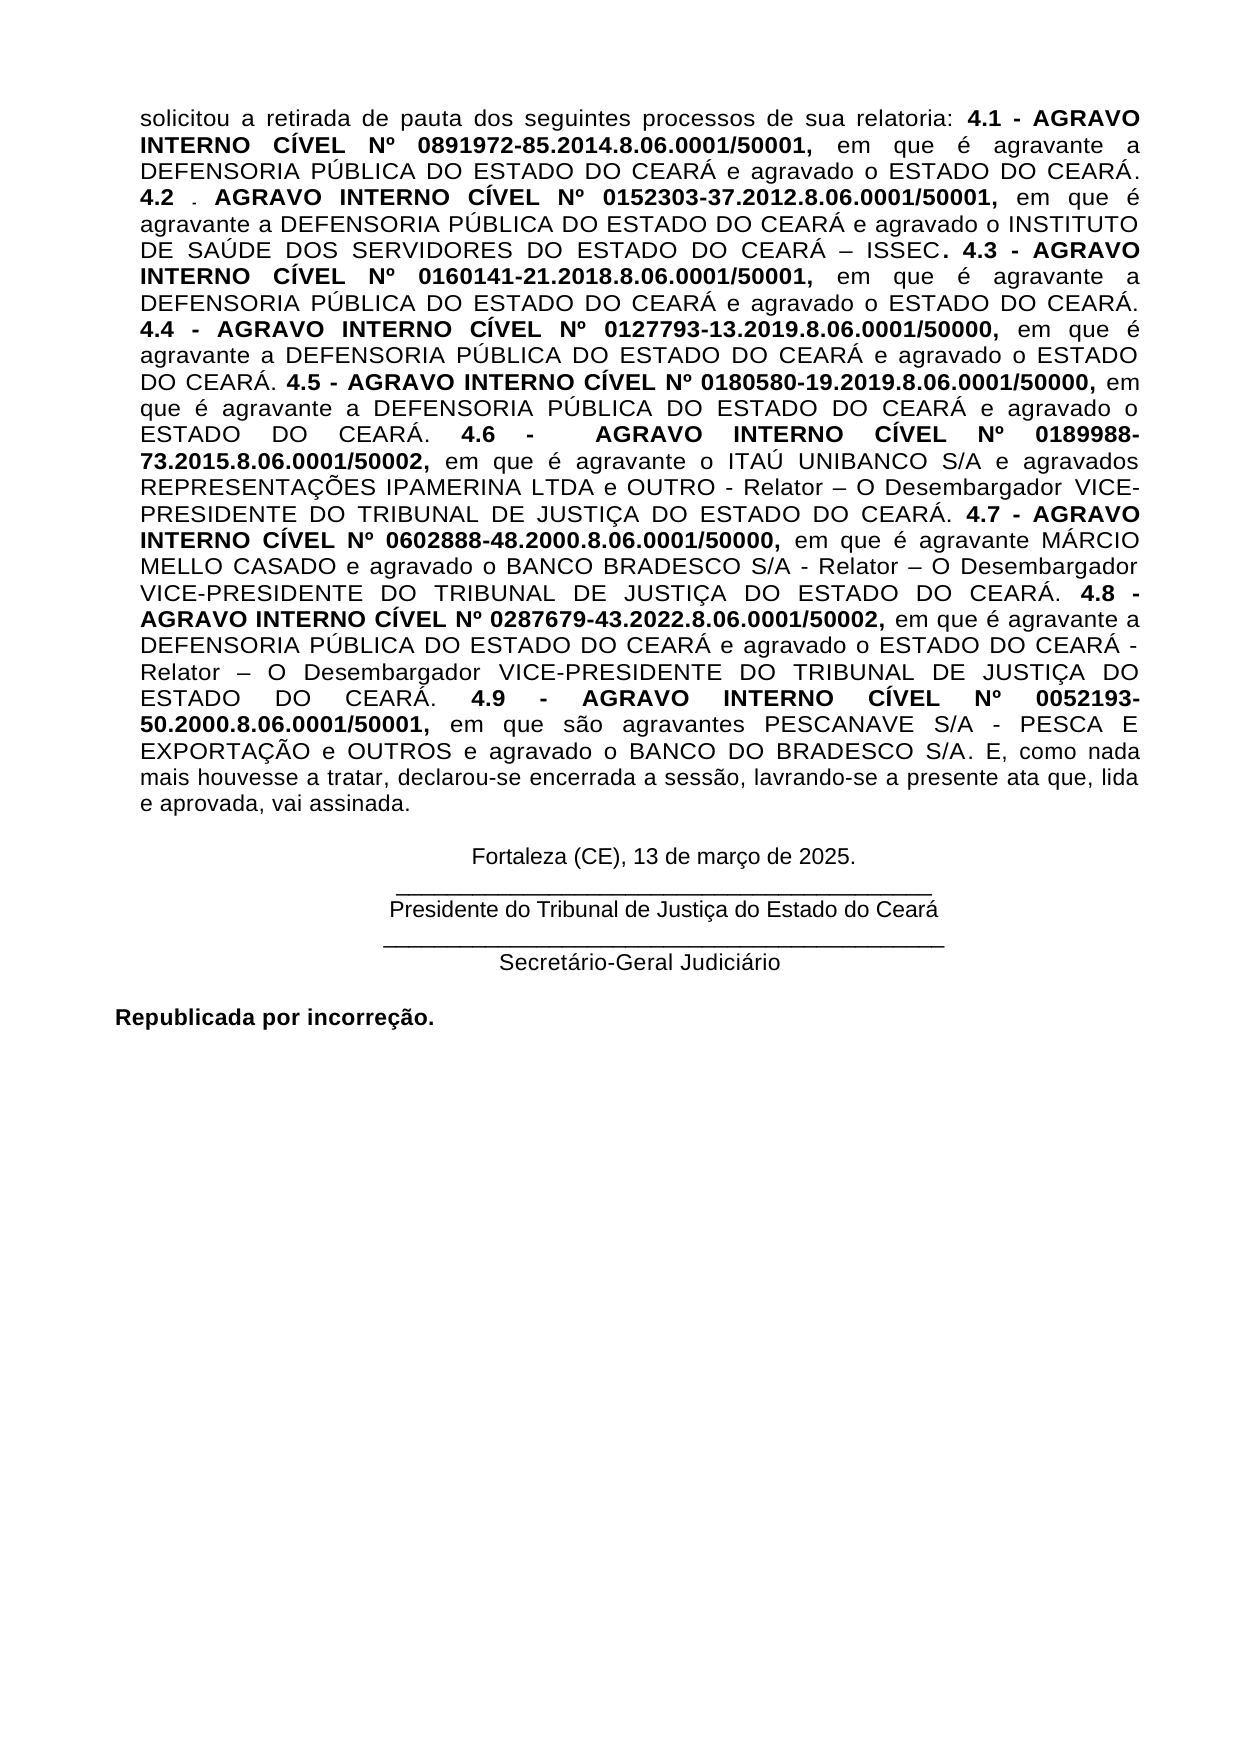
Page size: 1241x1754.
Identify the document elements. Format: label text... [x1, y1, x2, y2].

text Republicada por incorreção. [115, 1004, 1165, 1030]
text ____________________________________________ [174, 922, 1153, 948]
text Presidente do Tribunal de Justiça do Estado do Ceará [174, 896, 1153, 922]
text solicitou a retirada de pauta dos seguintes processos de sua relatoria: 4.1 - AGRAVO INTERNO CÍVEL Nº 0891972-85.2014.8.06.0001/50001, em que é agravante a DEFENSORIA PÚBLICA DO ESTADO DO CEARÁ e agravado o ESTADO DO CEARÁ. 4.2 - AGRAVO INTERNO CÍVEL Nº 0152303-37.2012.8.06.0001/50001, em que é agravante a DEFENSORIA PÚBLICA DO ESTADO DO CEARÁ e agravado o INSTITUTO DE SAÚDE DOS SERVIDORES DO ESTADO DO CEARÁ – ISSEC. 4.3 - AGRAVO INTERNO CÍVEL Nº 0160141-21.2018.8.06.0001/50001, em que é agravante a DEFENSORIA PÚBLICA DO ESTADO DO CEARÁ e agravado o ESTADO DO CEARÁ. 4.4 - AGRAVO INTERNO CÍVEL Nº 0127793-13.2019.8.06.0001/50000, em que é agravante a DEFENSORIA PÚBLICA DO ESTADO DO CEARÁ e agravado o ESTADO DO CEARÁ. 4.5 - AGRAVO INTERNO CÍVEL Nº 0180580-19.2019.8.06.0001/50000, em que é agravante a DEFENSORIA PÚBLICA DO ESTADO DO CEARÁ e agravado o ESTADO DO CEARÁ. 4.6 - AGRAVO INTERNO CÍVEL Nº 0189988-73.2015.8.06.0001/50002, em que é agravante o ITAÚ UNIBANCO S/A e agravados REPRESENTAÇÕES IPAMERINA LTDA e OUTRO - Relator – O Desembargador VICE-PRESIDENTE DO TRIBUNAL DE JUSTIÇA DO ESTADO DO CEARÁ. 4.7 - AGRAVO INTERNO CÍVEL Nº 0602888-48.2000.8.06.0001/50000, em que é agravante MÁRCIO MELLO CASADO e agravado o BANCO BRADESCO S/A - Relator – O Desembargador VICE-PRESIDENTE DO TRIBUNAL DE JUSTIÇA DO ESTADO DO CEARÁ. 4.8 - AGRAVO INTERNO CÍVEL Nº 0287679-43.2022.8.06.0001/50002, em que é agravante a DEFENSORIA PÚBLICA DO ESTADO DO CEARÁ e agravado o ESTADO DO CEARÁ - Relator – O Desembargador VICE-PRESIDENTE DO TRIBUNAL DE JUSTIÇA DO ESTADO DO CEARÁ. 4.9 - AGRAVO INTERNO CÍVEL Nº 0052193-50.2000.8.06.0001/50001, em que são agravantes PESCANAVE S/A - PESCA E EXPORTAÇÃO e OUTROS e agravado o BANCO DO BRADESCO S/A. E, como nada mais houvesse a tratar, declarou-se encerrada a sessão, lavrando-se a presente ata que, lida e aprovada, vai assinada. [140, 105, 1140, 817]
text Fortaleza (CE), 13 de março de 2025. [174, 843, 1153, 869]
text Secretário-Geral Judiciário [115, 948, 1165, 975]
text __________________________________________ [174, 869, 1153, 896]
